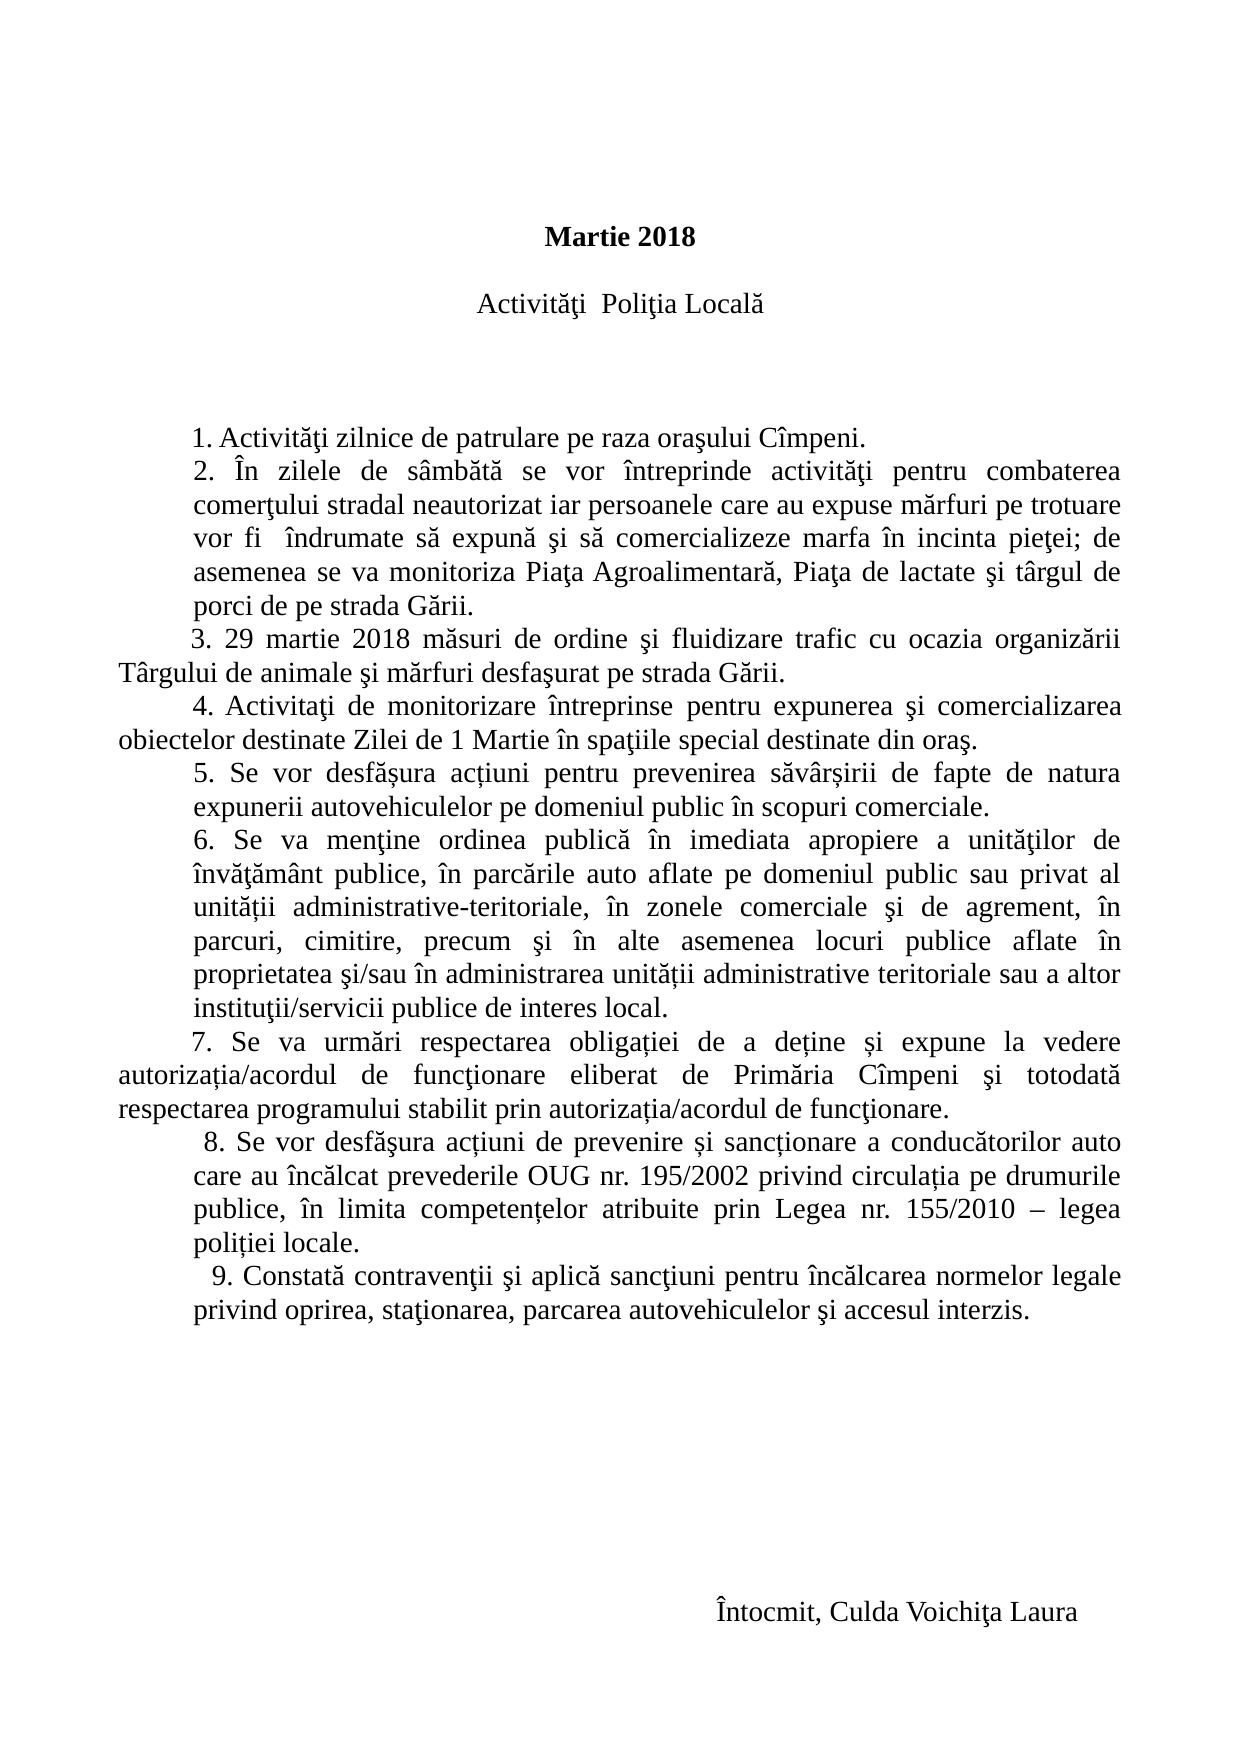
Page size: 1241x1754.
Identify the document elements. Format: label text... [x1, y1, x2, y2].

text 7. Se va urmări respectarea obligației de a deține și expune la vedere autorizația/acordul de funcţionare eliberat de Primăria Cîmpeni şi totodată respectarea programului stabilit prin autorizația/acordul de funcţionare. [118, 1024, 1122, 1124]
list 6. Se va menţine ordinea publică în imediata apropiere a unităţilor de învăţământ publice, în parcările auto aflate pe domeniul public sau privat al unității administrative-teritoriale, în zonele comerciale şi de agrement, în parcuri, cimitire, precum şi în alte asemenea locuri publice aflate în proprietatea şi/sau în administrarea unității administrative teritoriale sau a altor instituţii/servicii publice de interes local. [156, 822, 1122, 1024]
text 4. Activitaţi de monitorizare întreprinse pentru expunerea şi comercializarea obiectelor destinate Zilei de 1 Martie în spaţiile special destinate din oraş. [118, 688, 1122, 755]
list 9. Constată contravenţii şi aplică sancţiuni pentru încălcarea normelor legale privind oprirea, staţionarea, parcarea autovehiculelor şi accesul interzis. [156, 1258, 1122, 1326]
text Activităţi Poliţia Locală [118, 286, 1122, 319]
list 5. Se vor desfășura acțiuni pentru prevenirea săvârșirii de fapte de natura expunerii autovehiculelor pe domeniul public în scopuri comerciale. [156, 755, 1122, 822]
list 2. În zilele de sâmbătă se vor întreprinde activităţi pentru combaterea comerţului stradal neautorizat iar persoanele care au expuse mărfuri pe trotuare vor fi îndrumate să expună şi să comercializeze marfa în incinta pieţei; de asemenea se va monitoriza Piaţa Agroalimentară, Piaţa de lactate şi târgul de porci de pe strada Gării. [156, 453, 1122, 621]
text 1. Activităţi zilnice de patrulare pe raza oraşului Cîmpeni. [118, 420, 1122, 453]
text 3. 29 martie 2018 măsuri de ordine şi fluidizare trafic cu ocazia organizării Târgului de animale şi mărfuri desfaşurat pe strada Gării. [118, 621, 1122, 688]
text Martie 2018 [118, 219, 1122, 252]
list 8. Se vor desfăşura acțiuni de prevenire și sancționare a conducătorilor auto care au încălcat prevederile OUG nr. 195/2002 privind circulația pe drumurile publice, în limita competențelor atribuite prin Legea nr. 155/2010 – legea poliției locale. [156, 1124, 1122, 1258]
text Întocmit, Culda Voichiţa Laura [118, 1594, 1122, 1627]
